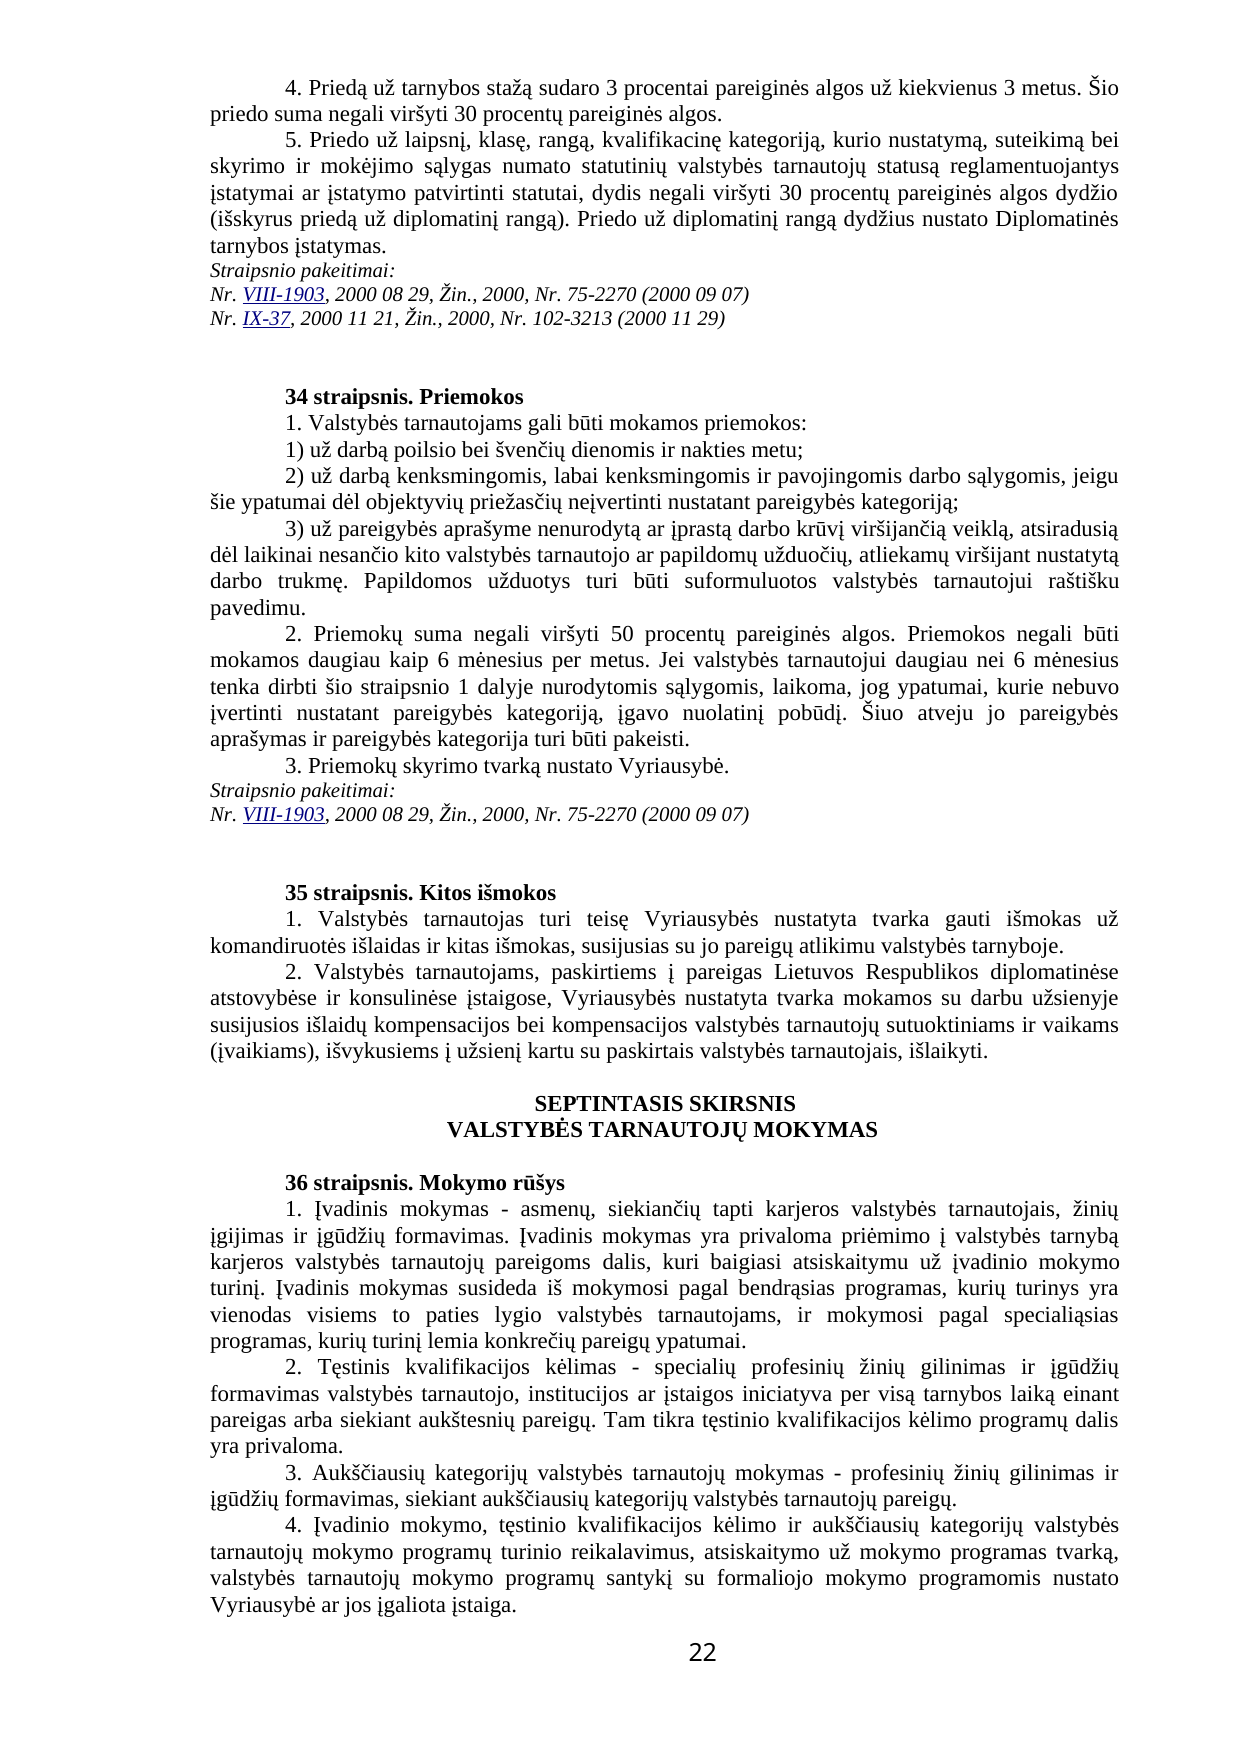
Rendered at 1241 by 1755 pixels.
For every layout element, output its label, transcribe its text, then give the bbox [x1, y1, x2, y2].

text 2. Priemokų suma negali viršyti 50 procentų pareiginės algos. Priemokos negali būti mokamos daugiau kaip 6 mėnesius per metus. Jei valstybės tarnautojui daugiau nei 6 mėnesius tenka dirbti šio straipsnio 1 dalyje nurodytomis sąlygomis, laikoma, jog ypatumai, kurie nebuvo įvertinti nustatant pareigybės kategoriją, įgavo nuolatinį pobūdį. Šiuo atveju jo pareigybės aprašymas ir pareigybės kategorija turi būti pakeisti. [210, 620, 1120, 752]
text VALSTYBĖS TARNAUTOJŲ MOKYMAS [210, 1116, 1120, 1143]
text 1. Valstybės tarnautojas turi teisę Vyriausybės nustatyta tvarka gauti išmokas už komandiruotės išlaidas ir kitas išmokas, susijusias su jo pareigų atlikimu valstybės tarnyboje. [210, 905, 1120, 958]
text 2. Valstybės tarnautojams, paskirtiems į pareigas Lietuvos Respublikos diplomatinėse atstovybėse ir konsulinėse įstaigose, Vyriausybės nustatyta tvarka mokamos su darbu užsienyje susijusios išlaidų kompensacijos bei kompensacijos valstybės tarnautojų sutuoktiniams ir vaikams (įvaikiams), išvykusiems į užsienį kartu su paskirtais valstybės tarnautojais, išlaikyti. [210, 958, 1120, 1063]
text Nr. VIII-1903, 2000 08 29, Žin., 2000, Nr. 75-2270 (2000 09 07) [210, 282, 1120, 306]
text 34 straipsnis. Priemokos [210, 383, 1120, 409]
text Nr. IX-37, 2000 11 21, Žin., 2000, Nr. 102-3213 (2000 11 29) [210, 306, 1120, 330]
subtitle SEPTINTASIS SKIRSNIS [210, 1090, 1120, 1116]
text Nr. VIII-1903, 2000 08 29, Žin., 2000, Nr. 75-2270 (2000 09 07) [210, 802, 1120, 826]
text 2) už darbą kenksmingomis, labai kenksmingomis ir pavojingomis darbo sąlygomis, jeigu šie ypatumai dėl objektyvių priežasčių neįvertinti nustatant pareigybės kategoriją; [210, 462, 1120, 515]
text Straipsnio pakeitimai: [210, 258, 1120, 282]
text 1) už darbą poilsio bei švenčių dienomis ir nakties metu; [210, 436, 1120, 462]
text 36 straipsnis. Mokymo rūšys [210, 1169, 1120, 1195]
text Straipsnio pakeitimai: [210, 778, 1120, 802]
text 35 straipsnis. Kitos išmokos [210, 879, 1120, 905]
text 1. Valstybės tarnautojams gali būti mokamos priemokos: [210, 409, 1120, 436]
text 3. Priemokų skyrimo tvarką nustato Vyriausybė. [210, 752, 1120, 778]
text 4. Įvadinio mokymo, tęstinio kvalifikacijos kėlimo ir aukščiausių kategorijų valstybės tarnautojų mokymo programų turinio reikalavimus, atsiskaitymo už mokymo programas tvarką, valstybės tarnautojų mokymo programų santykį su formaliojo mokymo programomis nustato Vyriausybė ar jos įgaliota įstaiga. [210, 1512, 1120, 1617]
text 3) už pareigybės aprašyme nenurodytą ar įprastą darbo krūvį viršijančią veiklą, atsiradusią dėl laikinai nesančio kito valstybės tarnautojo ar papildomų užduočių, atliekamų viršijant nustatytą darbo trukmę. Papildomos užduotys turi būti suformuluotos valstybės tarnautojui raštišku pavedimu. [210, 515, 1120, 620]
text 2. Tęstinis kvalifikacijos kėlimas - specialių profesinių žinių gilinimas ir įgūdžių formavimas valstybės tarnautojo, institucijos ar įstaigos iniciatyva per visą tarnybos laiką einant pareigas arba siekiant aukštesnių pareigų. Tam tikra tęstinio kvalifikacijos kėlimo programų dalis yra privaloma. [210, 1353, 1120, 1459]
text 3. Aukščiausių kategorijų valstybės tarnautojų mokymas - profesinių žinių gilinimas ir įgūdžių formavimas, siekiant aukščiausių kategorijų valstybės tarnautojų pareigų. [210, 1459, 1120, 1512]
text 4. Priedą už tarnybos stažą sudaro 3 procentai pareiginės algos už kiekvienus 3 metus. Šio priedo suma negali viršyti 30 procentų pareiginės algos. [210, 73, 1120, 126]
text 5. Priedo už laipsnį, klasę, rangą, kvalifikacinę kategoriją, kurio nustatymą, suteikimą bei skyrimo ir mokėjimo sąlygas numato statutinių valstybės tarnautojų statusą reglamentuojantys įstatymai ar įstatymo patvirtinti statutai, dydis negali viršyti 30 procentų pareiginės algos dydžio (išskyrus priedą už diplomatinį rangą). Priedo už diplomatinį rangą dydžius nustato Diplomatinės tarnybos įstatymas. [210, 126, 1120, 258]
text 1. Įvadinis mokymas - asmenų, siekiančių tapti karjeros valstybės tarnautojais, žinių įgijimas ir įgūdžių formavimas. Įvadinis mokymas yra privaloma priėmimo į valstybės tarnybą karjeros valstybės tarnautojų pareigoms dalis, kuri baigiasi atsiskaitymu už įvadinio mokymo turinį. Įvadinis mokymas susideda iš mokymosi pagal bendrąsias programas, kurių turinys yra vienodas visiems to paties lygio valstybės tarnautojams, ir mokymosi pagal specialiąsias programas, kurių turinį lemia konkrečių pareigų ypatumai. [210, 1195, 1120, 1353]
